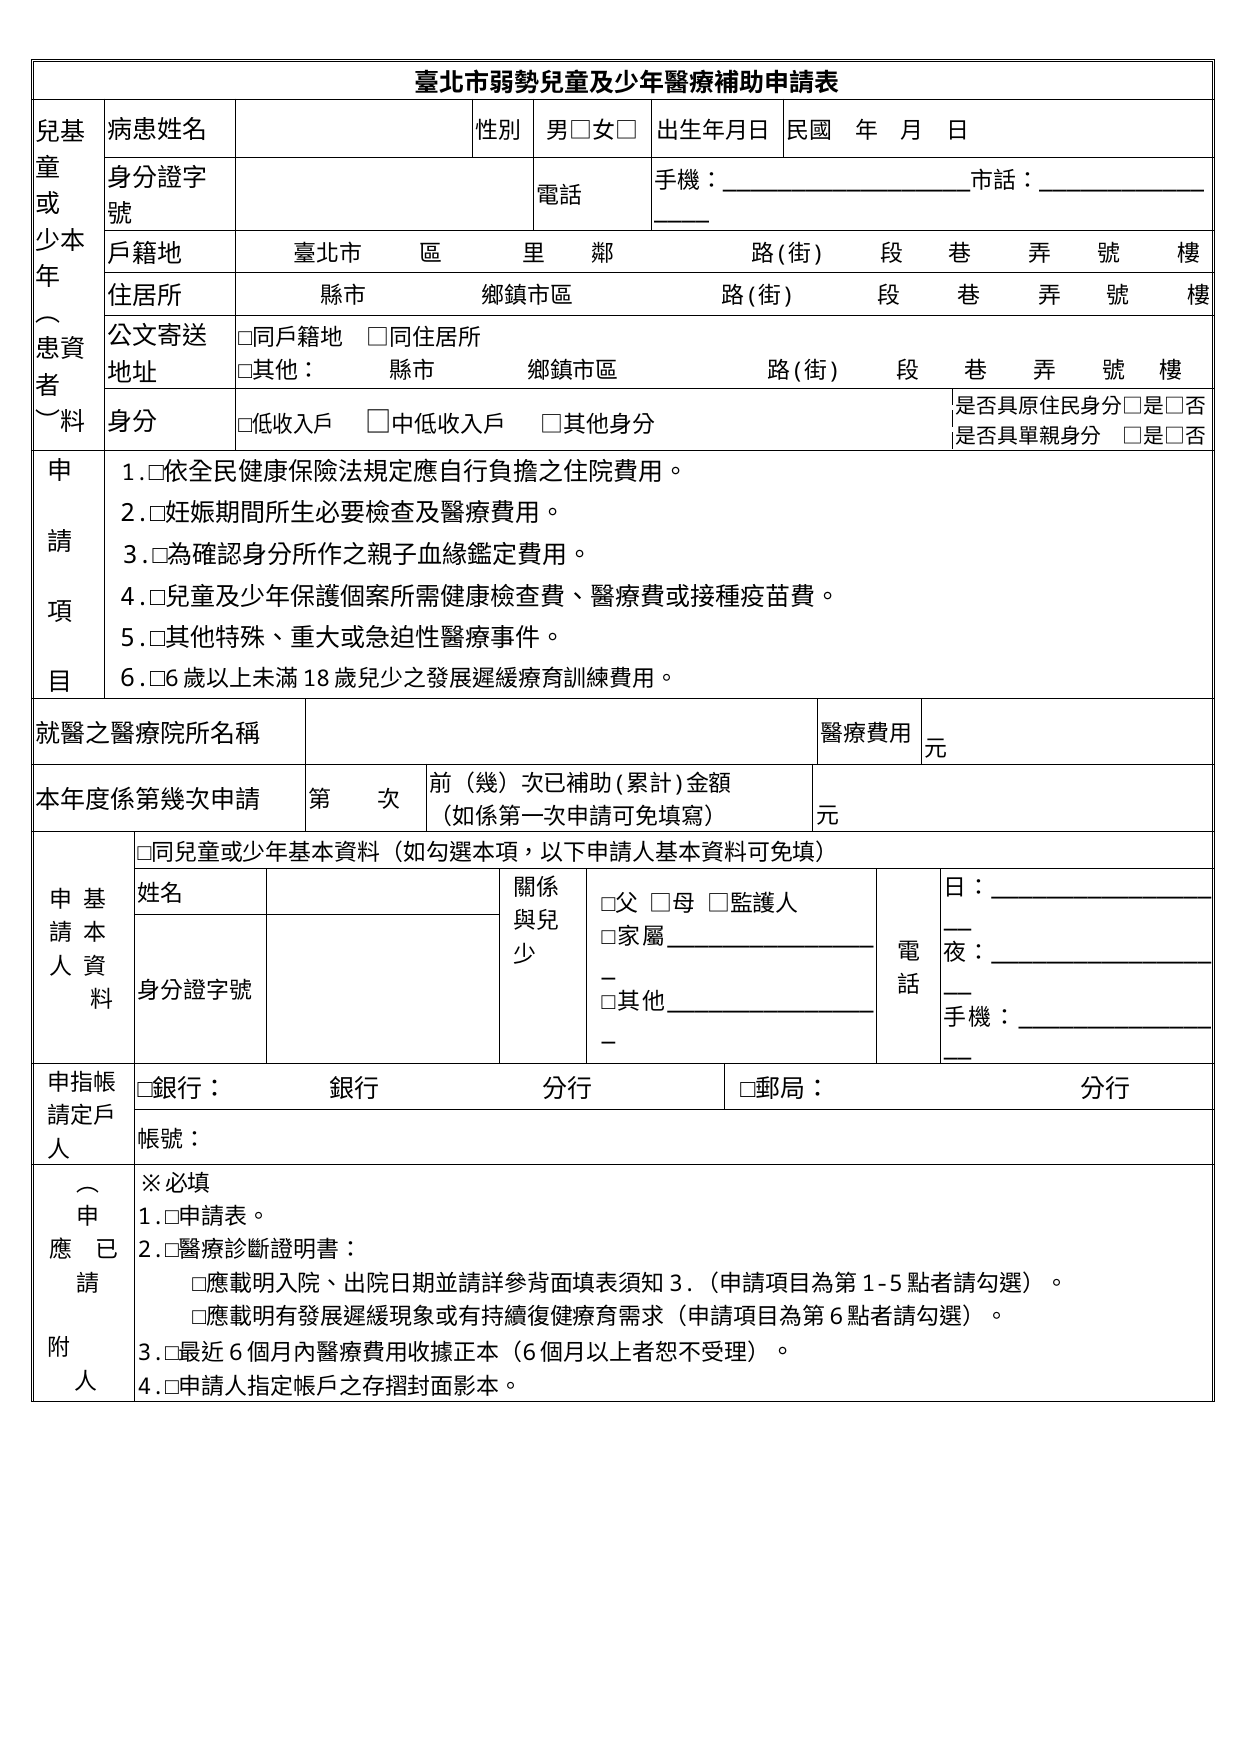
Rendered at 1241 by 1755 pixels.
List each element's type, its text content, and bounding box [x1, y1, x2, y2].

table_cell 出生年月日 [652, 100, 783, 157]
table_cell □低收入戶 □中低收入戶 □其他身分 [236, 389, 953, 450]
table_cell [236, 100, 472, 157]
table_cell 民國 年 月 日 [784, 100, 1212, 157]
table_cell 1.□依全民健康保險法規定應自行負擔之住院費用。 2.□妊娠期間所生必要檢查及醫療費用。 3.□為確認身分所作之親子血緣鑑定費用。 4.□兒童及少年保護個案所需健康檢查費、醫療費或接種疫苗費。 5.□其他特殊、重大或急迫性醫療事件。 6.□6歲以上未滿18歲兒少之發展遲緩療育訓練費用。 [105, 451, 1212, 698]
table_cell □銀行： 銀行 分行 [135, 1064, 724, 1109]
table_cell [236, 158, 533, 230]
table_cell 申 請 項 目 [34, 451, 104, 698]
table_header 臺北市弱勢兒童及少年醫療補助申請表 [34, 62, 1026, 98]
table_cell [306, 699, 817, 763]
table_cell 身分 [105, 389, 235, 450]
table_cell 關係 與兒少 [500, 869, 586, 1063]
table_cell 元 [813, 765, 1212, 831]
table_cell □同戶籍地 □同住居所 □其他： 縣市 鄉鎮市區 路(街) 段 巷 弄 號 樓 [236, 316, 1212, 388]
table_cell 身分證字號 [135, 915, 266, 1063]
table_cell 姓名 [135, 869, 266, 914]
table_header [1026, 62, 1212, 98]
table_cell 臺北市 區 里 鄰 路(街) 段 巷 弄 號 樓 [236, 231, 1212, 272]
table_cell 就醫之醫療院所名稱 [34, 699, 305, 763]
table_cell 日：__________________ 夜：__________________ 手機：________________ [941, 869, 1212, 1063]
table_cell 公文寄送 地址 [105, 316, 235, 388]
table_cell □郵局： 分行 [725, 1064, 1212, 1109]
table_cell 帳號： [135, 1110, 1212, 1164]
table_cell 男□女□ [534, 100, 651, 157]
table_cell 本年度係第幾次申請 [34, 765, 305, 831]
table_cell 電話 [534, 158, 651, 230]
table_cell 是否具原住民身分□是□否是否具單親身分 □是□否 [953, 389, 1212, 450]
table_cell 性別 [473, 100, 533, 157]
table_cell ︵ 申 應 已 請 附 人 [34, 1165, 134, 1401]
table_cell 第 次 [306, 765, 426, 831]
table_cell 電 話 [877, 869, 940, 1063]
table_cell 兒基 童 或 少本 年 ︵ 患資 者 ︶料 [34, 100, 104, 450]
table_cell 申 基 請 本 人 資 料 [34, 832, 134, 1063]
table_cell 縣市 鄉鎮市區 路(街) 段 巷 弄 號 樓 [236, 273, 1212, 315]
table_cell 戶籍地 [105, 231, 235, 272]
table_cell 元 [922, 699, 1212, 763]
table_cell 病患姓名 [105, 100, 235, 157]
table_cell 住居所 [105, 273, 235, 315]
table_cell [267, 915, 499, 1063]
table_cell □同兒童或少年基本資料（如勾選本項，以下申請人基本資料可免填） [135, 832, 1212, 868]
table_cell 手機：__________________市話：________________ [652, 158, 1212, 230]
table_cell 申指帳 請定戶 人 [34, 1064, 134, 1164]
table_cell 醫療費用 [818, 699, 921, 763]
table_cell 前（幾）次已補助(累計)金額 （如係第一次申請可免填寫） [427, 765, 812, 831]
table_cell 身分證字號 [105, 158, 235, 230]
table_cell [267, 869, 499, 914]
table_cell □父 □母 □監護人 □家屬________________ □其他________________ [587, 869, 876, 1063]
table_cell ※必填 1.□申請表。 2.□醫療診斷證明書： □應載明入院、出院日期並請詳參背面填表須知3.（申請項目為第1-5點者請勾選）。 □應載明有發展遲緩現象或有持續復健療育需求（申請項目為第6點者請勾選）。 3.□最近6個月內醫療費用收據正本（6個月以上者恕不受理）。 4.□申請人指定帳戶之存摺封面影本。 [135, 1165, 1212, 1401]
